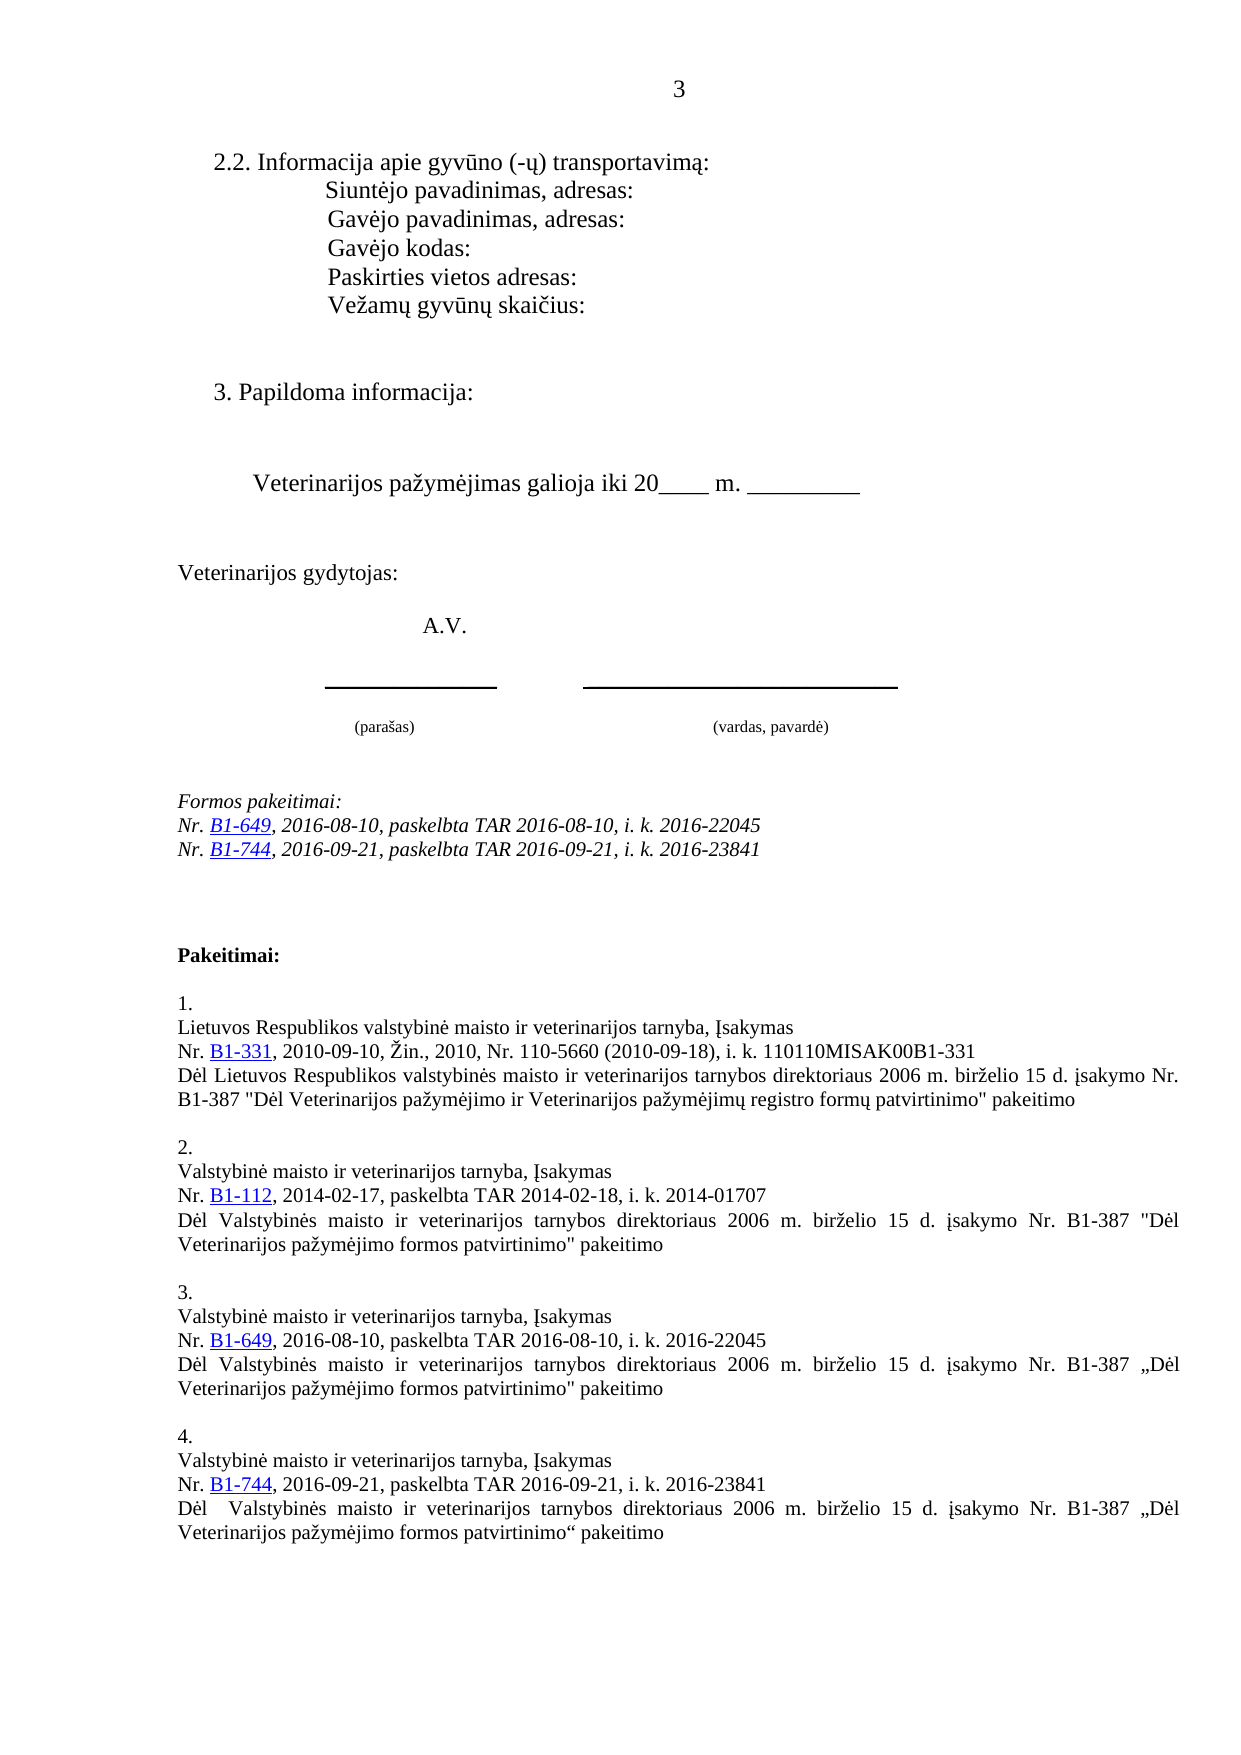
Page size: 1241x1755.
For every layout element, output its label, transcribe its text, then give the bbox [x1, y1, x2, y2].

text 3. Papildoma informacija: [191, 377, 1175, 406]
text (parašas) (vardas, pavardė) [177, 717, 1181, 736]
text 3. [177, 1280, 1181, 1304]
text Nr. B1-649, 2016-08-10, paskelbta TAR 2016-08-10, i. k. 2016-22045 [177, 813, 1181, 837]
text Valstybinė maisto ir veterinarijos tarnyba, Įsakymas [177, 1304, 1181, 1328]
text 2.2. Informacija apie gyvūno (-ų) transportavimą: [191, 147, 1175, 176]
text Dėl Valstybinės maisto ir veterinarijos tarnybos direktoriaus 2006 m. birželio 15 d. įsakymo Nr. B1-387 „Dėl Veterinarijos pažymėjimo formos patvirtinimo" pakeitimo [177, 1352, 1181, 1400]
text Nr. B1-112, 2014-02-17, paskelbta TAR 2014-02-18, i. k. 2014-01707 [177, 1183, 1181, 1207]
text Veterinarijos pažymėjimas galioja iki 20____ m. _________ [177, 468, 1181, 497]
text Siuntėjo pavadinimas, adresas: [191, 176, 1175, 204]
text Vežamų gyvūnų skaičius: [252, 291, 1181, 319]
text Valstybinė maisto ir veterinarijos tarnyba, Įsakymas [177, 1159, 1181, 1183]
text 4. [177, 1424, 1181, 1448]
text Nr. B1-744, 2016-09-21, paskelbta TAR 2016-09-21, i. k. 2016-23841 [177, 837, 1181, 861]
text A.V. [191, 612, 1181, 638]
text _______________ ___________________________ [177, 664, 1181, 691]
text Dėl Valstybinės maisto ir veterinarijos tarnybos direktoriaus 2006 m. birželio 15 d. įsakymo Nr. B1-387 "Dėl Veterinarijos pažymėjimo formos patvirtinimo" pakeitimo [177, 1207, 1181, 1256]
text Veterinarijos gydytojas: [177, 559, 1183, 585]
text Lietuvos Respublikos valstybinė maisto ir veterinarijos tarnyba, Įsakymas [177, 1015, 1181, 1039]
text 2. [177, 1135, 1181, 1159]
text Valstybinė maisto ir veterinarijos tarnyba, Įsakymas [177, 1448, 1181, 1472]
text Formos pakeitimai: [177, 789, 1181, 813]
text Nr. B1-331, 2010-09-10, Žin., 2010, Nr. 110-5660 (2010-09-18), i. k. 110110MISAK00B1-331 [177, 1039, 1181, 1063]
text Dėl Valstybinės maisto ir veterinarijos tarnybos direktoriaus 2006 m. birželio 15 d. įsakymo Nr. B1-387 „Dėl Veterinarijos pažymėjimo formos patvirtinimo“ pakeitimo [177, 1496, 1181, 1544]
text 1. [177, 991, 1181, 1015]
text Dėl Lietuvos Respublikos valstybinės maisto ir veterinarijos tarnybos direktoriaus 2006 m. birželio 15 d. įsakymo Nr. B1-387 "Dėl Veterinarijos pažymėjimo ir Veterinarijos pažymėjimų registro formų patvirtinimo" pakeitimo [177, 1063, 1181, 1111]
text Nr. B1-744, 2016-09-21, paskelbta TAR 2016-09-21, i. k. 2016-23841 [177, 1472, 1181, 1496]
text Nr. B1-649, 2016-08-10, paskelbta TAR 2016-08-10, i. k. 2016-22045 [177, 1328, 1181, 1352]
text Gavėjo pavadinimas, adresas: [252, 204, 1181, 233]
text Pakeitimai: [177, 943, 1181, 967]
text Gavėjo kodas: [252, 233, 1181, 262]
text Paskirties vietos adresas: [252, 262, 1181, 291]
